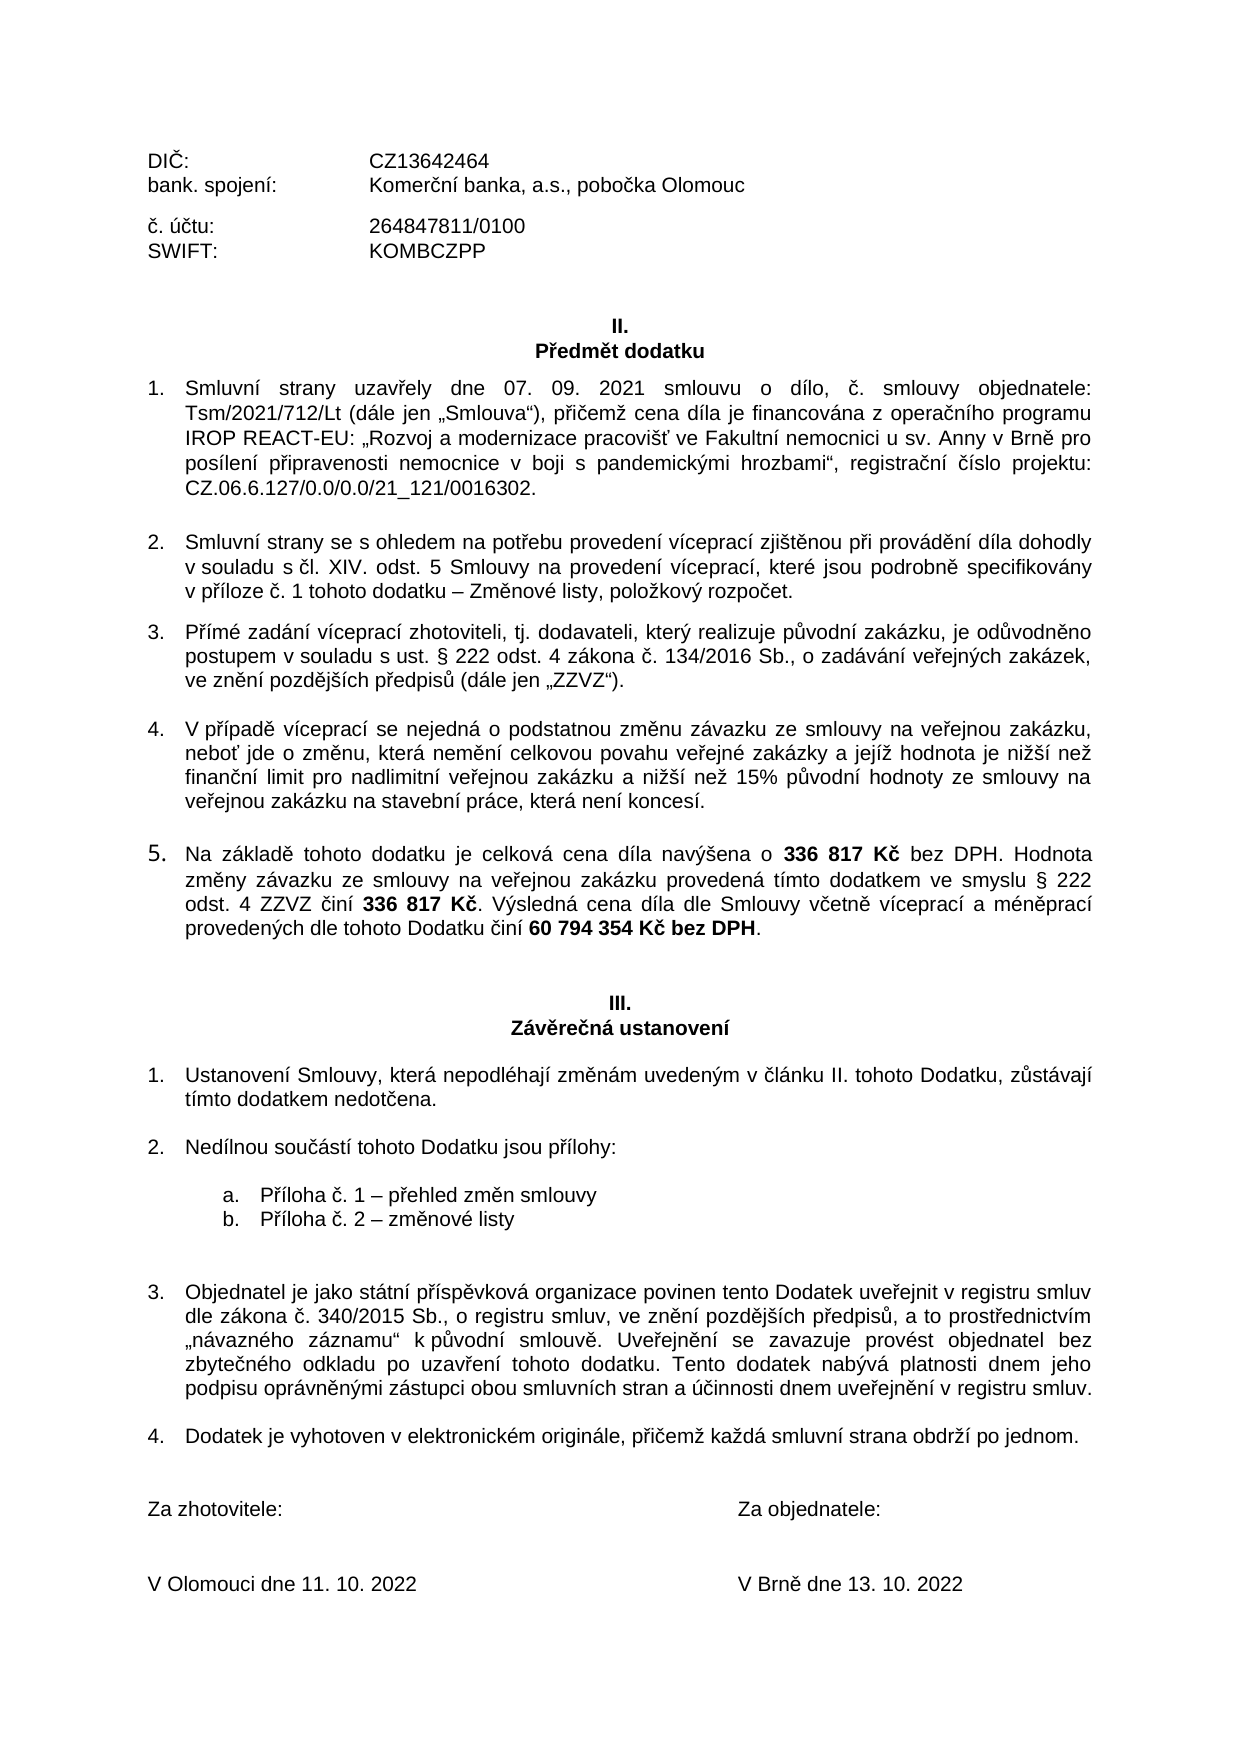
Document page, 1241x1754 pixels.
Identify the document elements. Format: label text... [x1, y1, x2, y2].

text bank. spojení: Komerční banka, a.s., pobočka Olomouc [147, 172, 1093, 196]
list Objednatel je jako státní příspěvková organizace povinen tento Dodatek uveřejnit v registru smluv dle zákona č. 340/2015 Sb., o registru smluv, ve znění pozdějších předpisů, a to prostřednictvím „návazného záznamu“ k původní smlouvě. Uveřejnění se zavazuje provést objednatel bez zbytečného odkladu po uzavření tohoto dodatku. Tento dodatek nabývá platnosti dnem jeho podpisu oprávněnými zástupci obou smluvních stran a účinnosti dnem uveřejnění v registru smluv. [147, 1280, 1093, 1399]
list Příloha č. 1 – přehled změn smlouvy [222, 1183, 1093, 1207]
list Na základě tohoto dodatku je celková cena díla navýšena o 336 817 Kč bez DPH. Hodnota změny závazku ze smlouvy na veřejnou zakázku provedená tímto dodatkem ve smyslu § 222 odst. 4 ZZVZ činí 336 817 Kč. Výsledná cena díla dle Smlouvy včetně víceprací a méněprací provedených dle tohoto Dodatku činí 60 794 354 Kč bez DPH. [147, 837, 1093, 940]
subtitle II. [147, 313, 1093, 338]
list Ustanovení Smlouvy, která nepodléhají změnám uvedeným v článku II. tohoto Dodatku, zůstávají tímto dodatkem nedotčena. [147, 1063, 1093, 1111]
subtitle SWIFT: KOMBCZPP [147, 238, 1093, 263]
list Nedílnou součástí tohoto Dodatku jsou přílohy: [147, 1135, 1093, 1159]
subtitle Předmět dodatku [147, 338, 1093, 362]
list Smluvní strany se s ohledem na potřebu provedení víceprací zjištěnou při provádění díla dohodly v souladu s čl. XIV. odst. 5 Smlouvy na provedení víceprací, které jsou podrobně specifikovány v příloze č. 1 tohoto dodatku – Změnové listy, položkový rozpočet. [147, 529, 1093, 603]
list Dodatek je vyhotoven v elektronickém originále, přičemž každá smluvní strana obdrží po jednom. [147, 1423, 1093, 1447]
subtitle III. [147, 989, 1093, 1014]
subtitle DIČ: CZ13642464 [147, 148, 1093, 172]
subtitle Závěrečná ustanovení [147, 1014, 1093, 1039]
list V případě víceprací se nejedná o podstatnou změnu závazku ze smlouvy na veřejnou zakázku, neboť jde o změnu, která nemění celkovou povahu veřejné zakázky a jejíž hodnota je nižší než finanční limit pro nadlimitní veřejnou zakázku a nižší než 15% původní hodnoty ze smlouvy na veřejnou zakázku na stavební práce, která není koncesí. [147, 717, 1093, 813]
list Přímé zadání víceprací zhotoviteli, tj. dodavateli, který realizuje původní zakázku, je odůvodněno postupem v souladu s ust. § 222 odst. 4 zákona č. 134/2016 Sb., o zadávání veřejných zakázek, ve znění pozdějších předpisů (dále jen „ZZVZ“). [147, 620, 1093, 692]
subtitle č. účtu: 264847811/0100 [147, 213, 1093, 238]
list Smluvní strany uzavřely dne 07. 09. 2021 smlouvu o dílo, č. smlouvy objednatele: Tsm/2021/712/Lt (dále jen „Smlouva“), přičemž cena díla je financována z operačního programu IROP REACT-EU: „Rozvoj a modernizace pracovišť ve Fakultní nemocnici u sv. Anny v Brně pro posílení připravenosti nemocnice v boji s pandemickými hrozbami“, registrační číslo projektu: CZ.06.6.127/0.0/0.0/21_121/0016302. [147, 375, 1093, 499]
list Příloha č. 2 – změnové listy [222, 1207, 1093, 1231]
subtitle V Olomouci dne 11. 10. 2022 V Brně dne 13. 10. 2022 [147, 1571, 1093, 1596]
subtitle Za zhotovitele: Za objednatele: [147, 1496, 1093, 1521]
